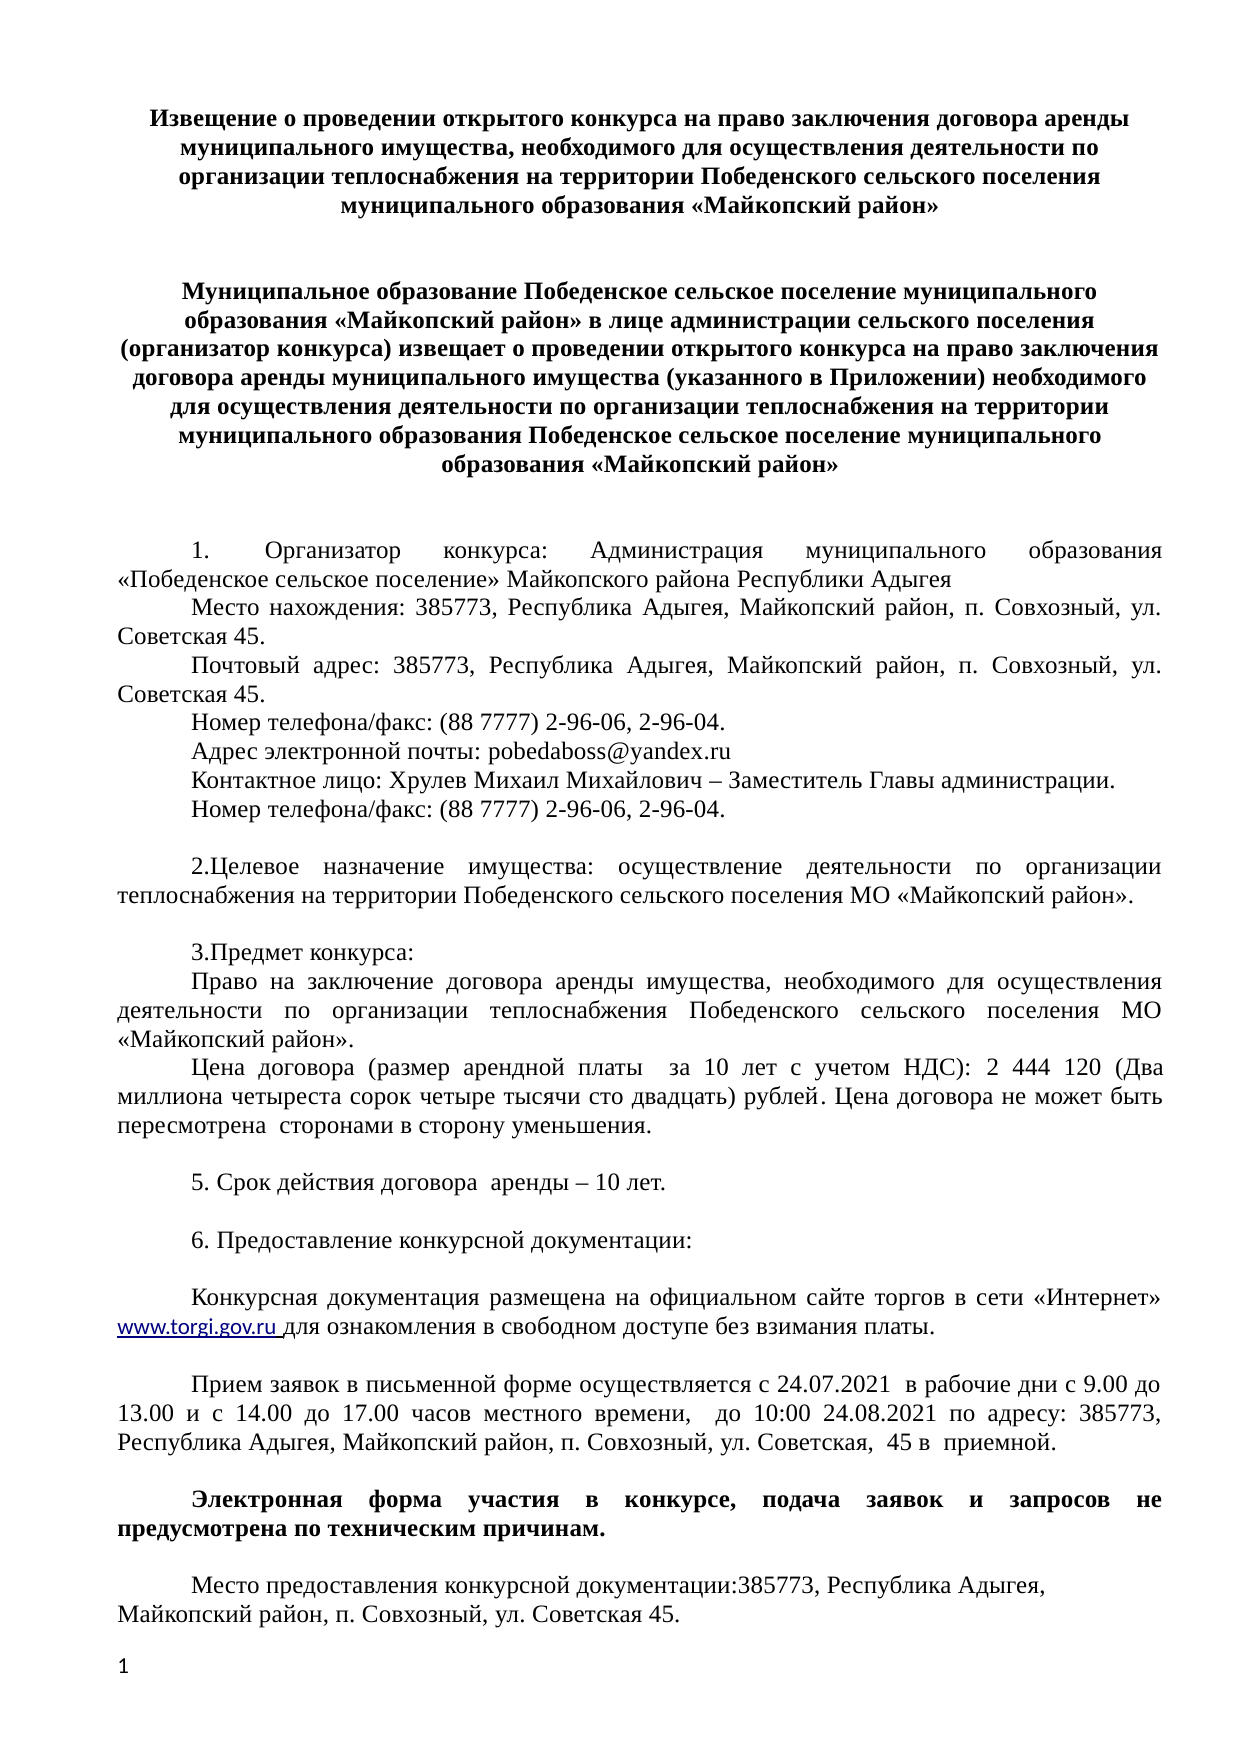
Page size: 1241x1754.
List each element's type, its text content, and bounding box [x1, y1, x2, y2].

text Номер телефона/факс: (88 7777) 2-96-06, 2-96-04. [117, 794, 1163, 822]
text Конкурсная документация размещена на официальном сайте торгов в сети «Интернет» www.torgi.gov.ru для ознакомления в свободном доступе без взимания платы. [117, 1282, 1163, 1340]
subtitle Место предоставления конкурсной документации:385773, Республика Адыгея, Майкопский район, п. Совхозный, ул. Советская 45. [117, 1570, 1163, 1628]
text Право на заключение договора аренды имущества, необходимого для осуществления деятельности по организации теплоснабжения Победенского сельского поселения МО «Майкопский район». [117, 966, 1163, 1052]
text 3.Предмет конкурса: [117, 937, 1163, 966]
text Номер телефона/факс: (88 7777) 2-96-06, 2-96-04. [117, 707, 1163, 736]
text Электронная форма участия в конкурсе, подача заявок и запросов не предусмотрена по техническим причинам. [117, 1484, 1163, 1542]
text Место нахождения: 385773, Республика Адыгея, Майкопский район, п. Совхозный, ул. Советская 45. [117, 592, 1163, 650]
text 6. Предоставление конкурсной документации: [117, 1225, 1163, 1254]
text Контактное лицо: Хрулев Михаил Михайлович – Заместитель Главы администрации. [117, 765, 1163, 794]
text Прием заявок в письменной форме осуществляется с 24.07.2021 в рабочие дни с 9.00 до 13.00 и с 14.00 до 17.00 часов местного времени, до 10:00 24.08.2021 по адресу: 385773, Республика Адыгея, Майкопский район, п. Совхозный, ул. Советская, 45 в приемной. [117, 1369, 1163, 1455]
text Почтовый адрес: 385773, Республика Адыгея, Майкопский район, п. Совхозный, ул. Советская 45. [117, 650, 1163, 707]
text 2.Целевое назначение имущества: осуществление деятельности по организации теплоснабжения на территории Победенского сельского поселения МО «Майкопский район». [117, 851, 1163, 909]
subtitle Извещение о проведении открытого конкурса на право заключения договора аренды муниципального имущества, необходимого для осуществления деятельности по организации теплоснабжения на территории Победенского сельского поселения муниципального образования «Майкопский район» [117, 103, 1163, 218]
subtitle 5. Срок действия договора аренды – 10 лет. [117, 1167, 1163, 1196]
list Организатор конкурса: Администрация муниципального образования «Победенское сельское поселение» Майкопского района Республики Адыгея [117, 535, 1163, 592]
text Цена договора (размер арендной платы за 10 лет с учетом НДС): 2 444 120 (Два миллиона четыреста сорок четыре тысячи сто двадцать) рублей. Цена договора не может быть пересмотрена сторонами в сторону уменьшения. [117, 1052, 1163, 1139]
subtitle Муниципальное образование Победенское сельское поселение муниципального образования «Майкопский район» в лице администрации сельского поселения (организатор конкурса) извещает о проведении открытого конкурса на право заключения договора аренды муниципального имущества (указанного в Приложении) необходимого для осуществления деятельности по организации теплоснабжения на территории муниципального образования Победенское сельское поселение муниципального образования «Майкопский район» [117, 276, 1163, 477]
text Адрес электронной почты: pobedaboss@yandex.ru [117, 736, 1163, 765]
